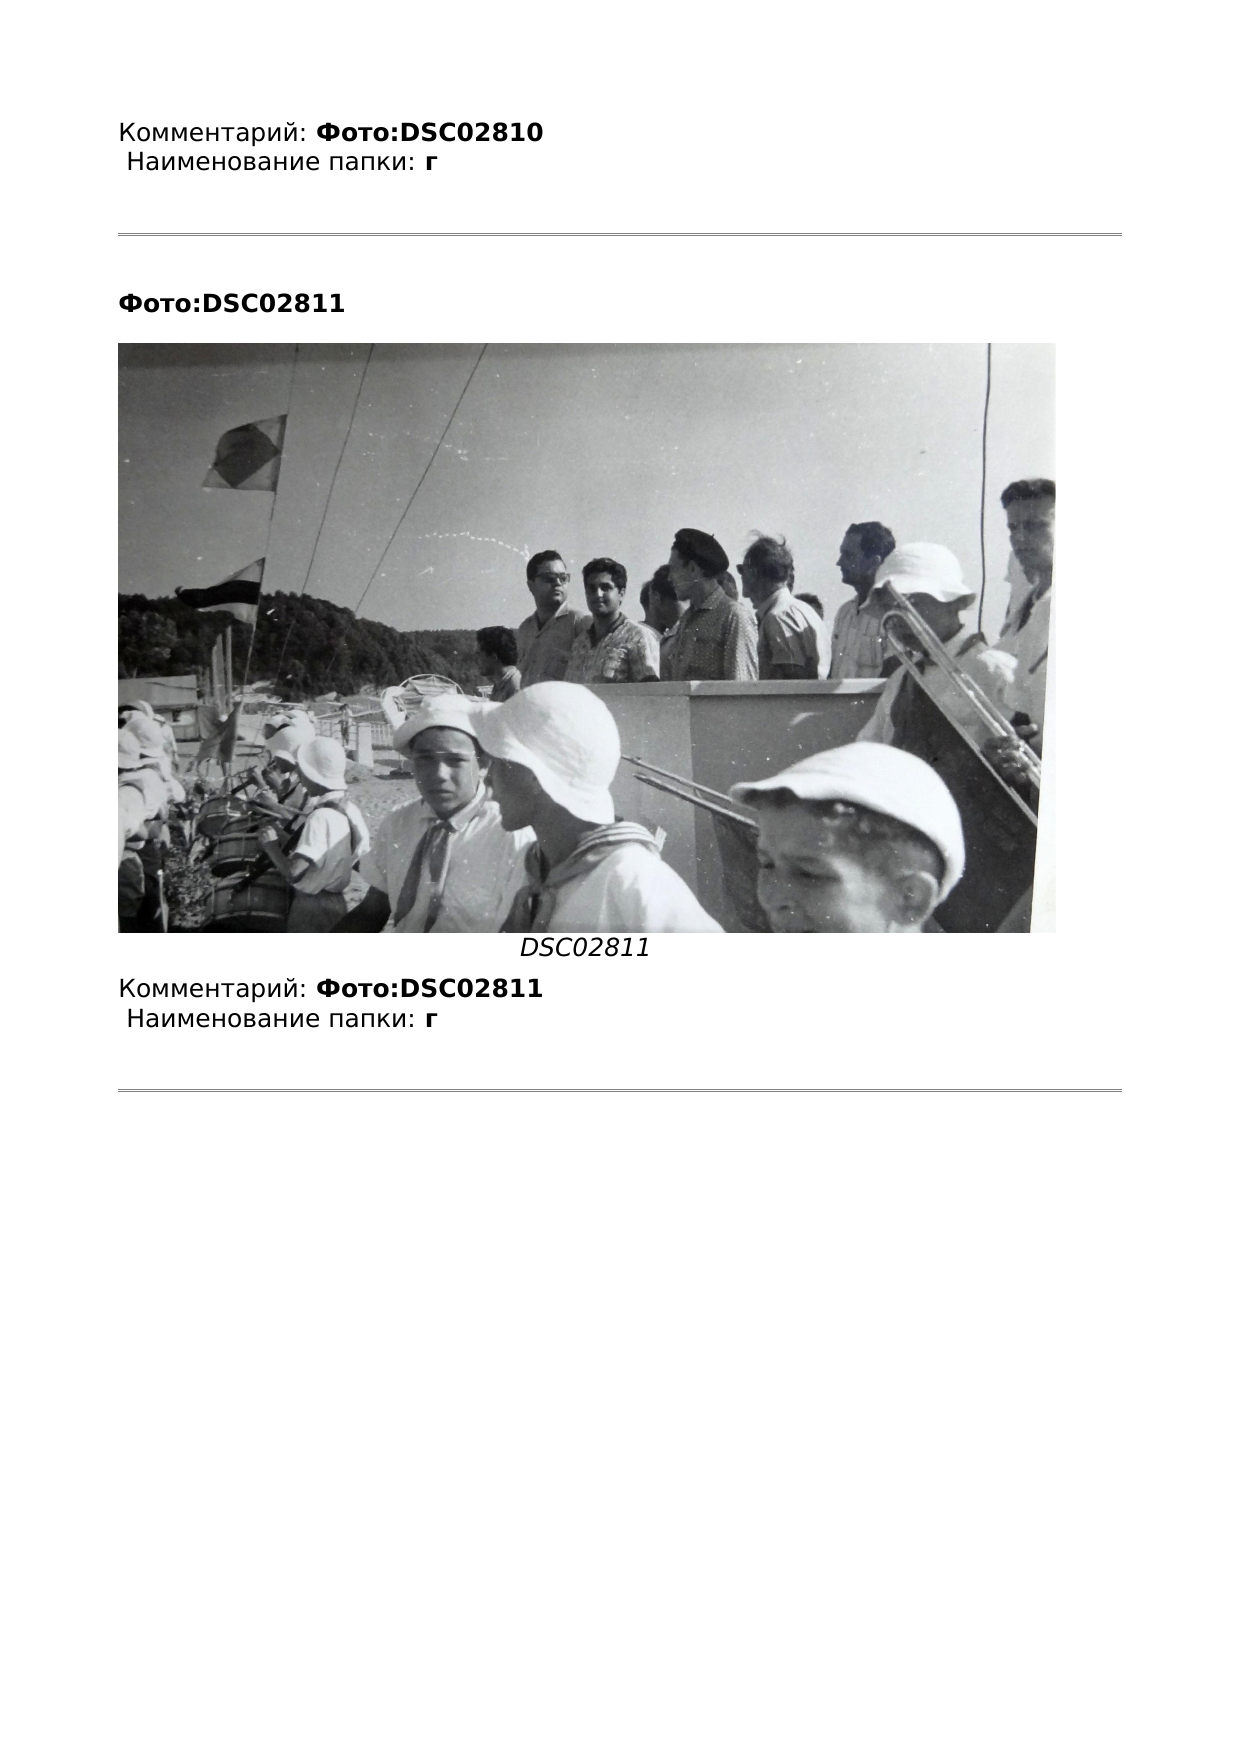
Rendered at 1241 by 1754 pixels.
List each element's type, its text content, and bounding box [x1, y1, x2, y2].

subtitle Фото:DSC02811 [118, 289, 1122, 319]
text DSC02811 [118, 933, 1056, 962]
text Комментарий: Фото:DSC02811 Наименование папки: г [118, 974, 1122, 1062]
picture [118, 343, 1056, 933]
text Комментарий: Фото:DSC02810 Наименование папки: г [118, 118, 1122, 206]
